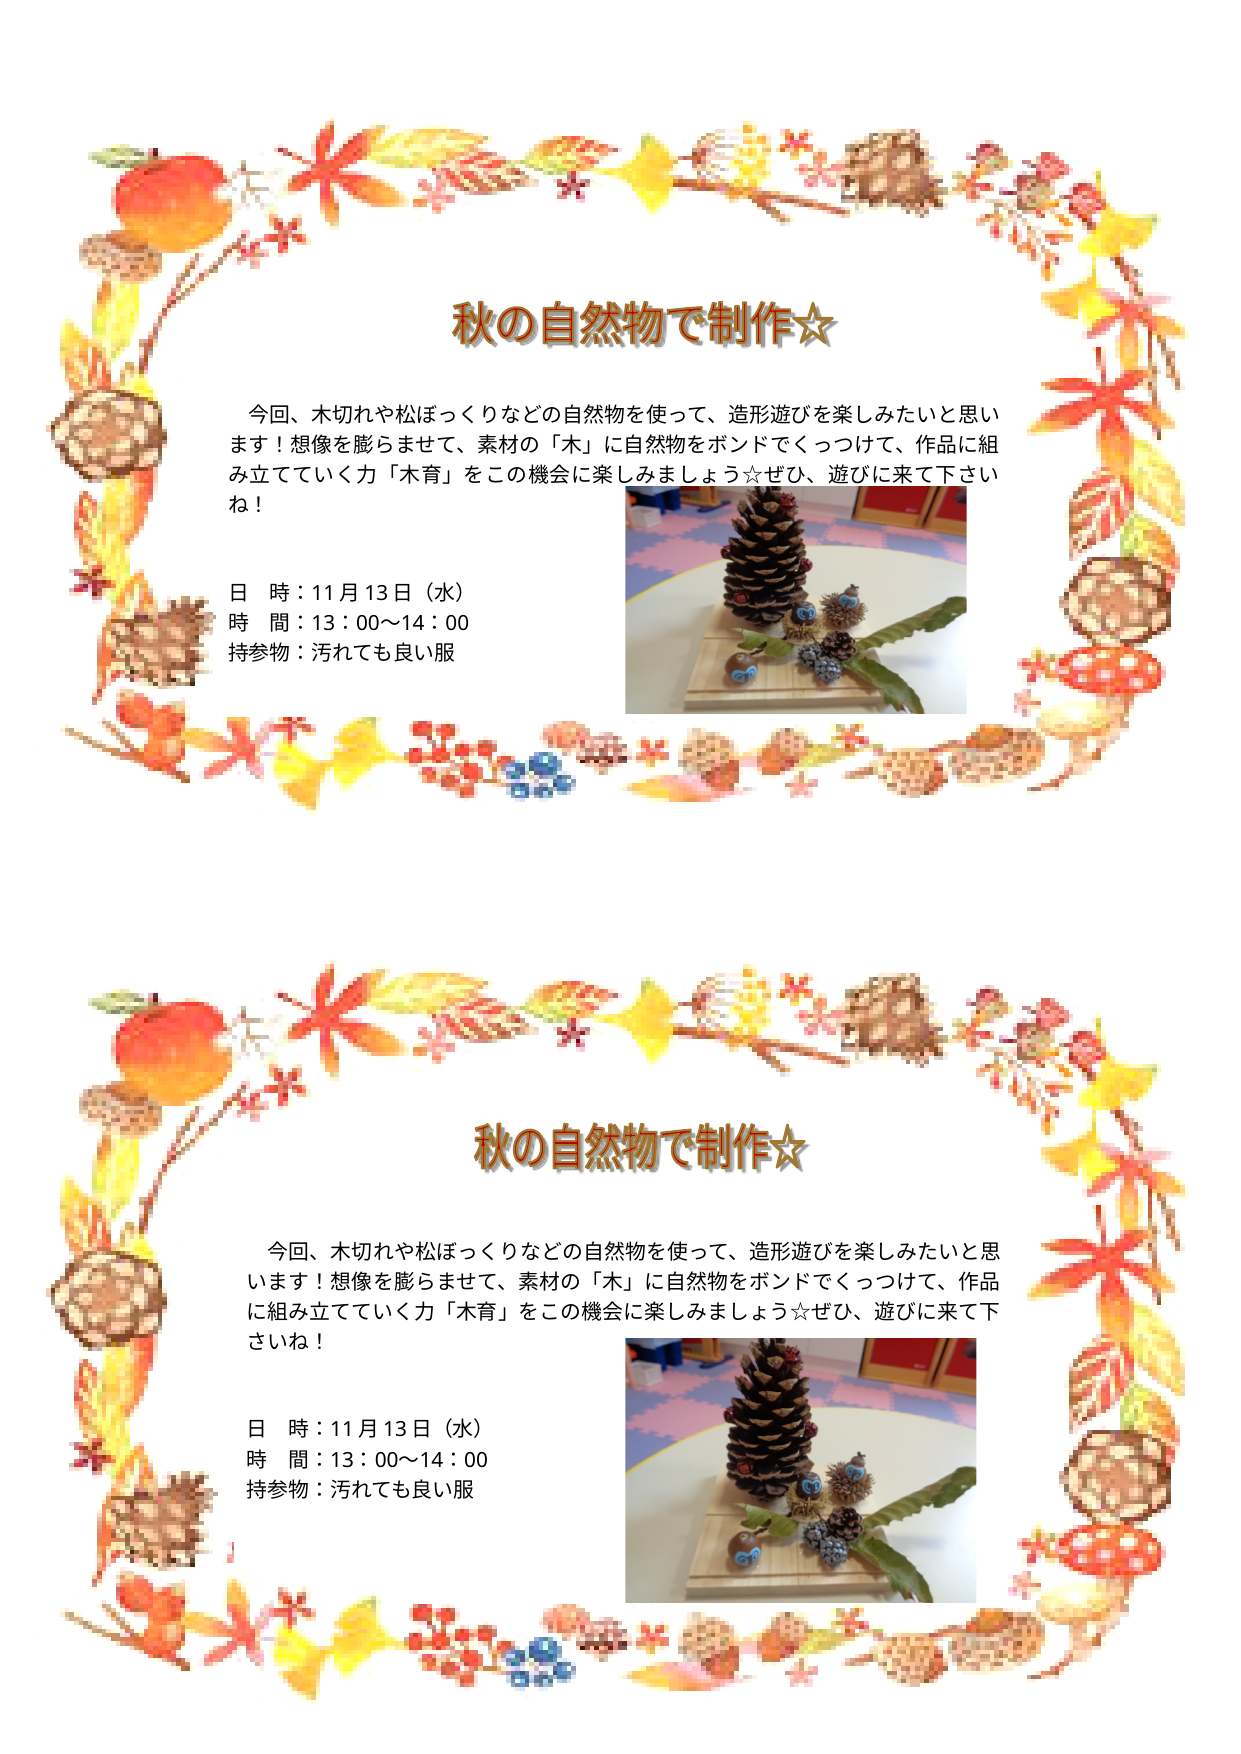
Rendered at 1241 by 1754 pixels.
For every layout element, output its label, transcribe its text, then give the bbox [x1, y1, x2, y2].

text [967, 576, 1002, 606]
text 今回、木切れや松ぼっくりなどの自然物を使って、造形遊びを楽しみたいと思います！想像を膨らませて、素材の「木」に自然物をボンドでくっつけて、作品に組み立てていく力「木育」をこの機会に楽しみましょう☆ぜひ、遊びに来て下さいね！ [247, 1235, 1002, 1356]
text 時 間：13：00～14：00 [228, 606, 625, 636]
text 時 間：13：00～14：00 [247, 1443, 625, 1473]
text 持参物：汚れても良い服 [228, 636, 625, 667]
text [977, 1473, 1002, 1503]
text 持参物：汚れても良い服 [247, 1473, 625, 1503]
text [967, 636, 1002, 667]
text [967, 606, 1002, 636]
text [977, 1413, 1002, 1443]
text 日 時：11月13日（水） [247, 1413, 625, 1443]
text [977, 1443, 1002, 1473]
text 日 時：11月13日（水） [228, 576, 625, 606]
text 今回、木切れや松ぼっくりなどの自然物を使って、造形遊びを楽しみたいと思います！想像を膨らませて、素材の「木」に自然物をボンドでくっつけて、作品に組み立てていく力「木育」をこの機会に楽しみましょう☆ぜひ、遊びに来て下さいね！ [228, 398, 1002, 519]
